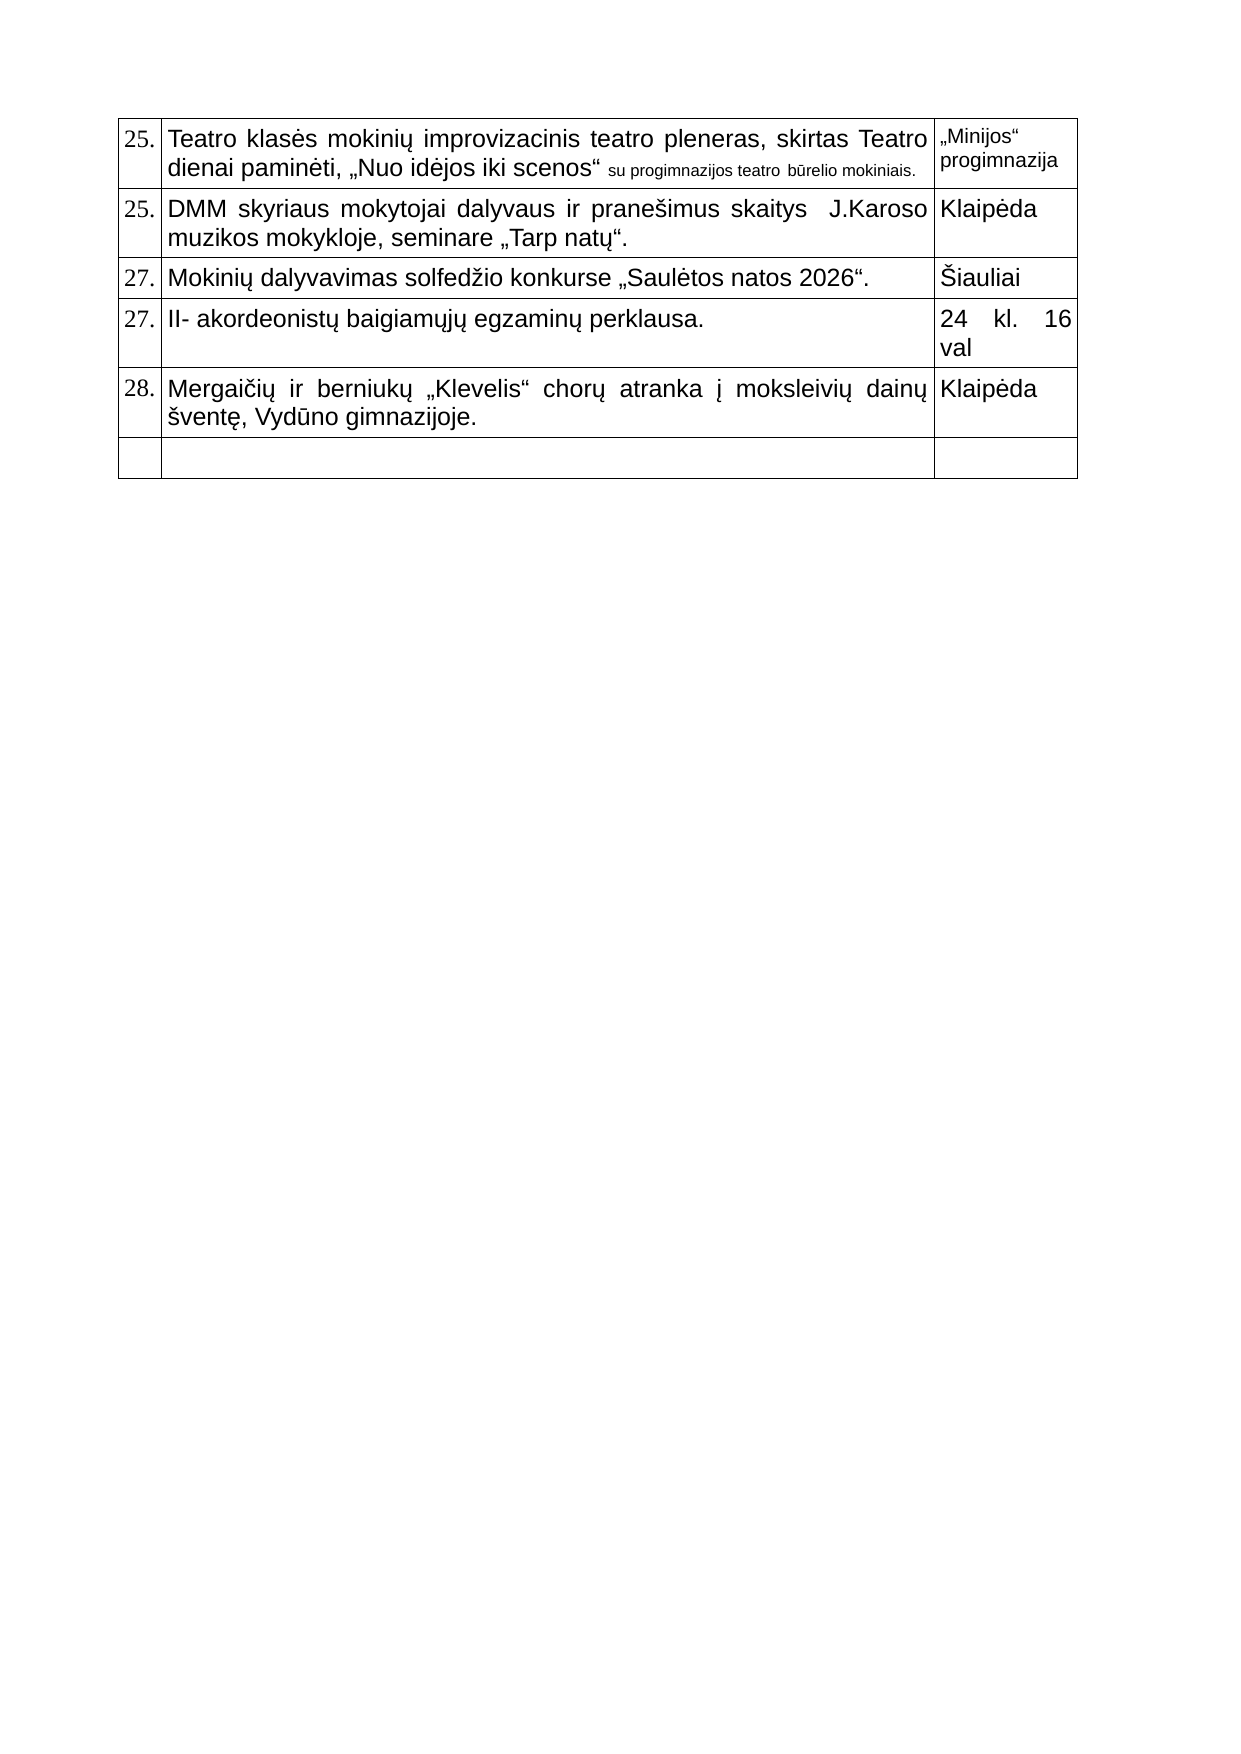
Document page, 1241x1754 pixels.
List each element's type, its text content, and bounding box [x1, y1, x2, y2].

table_cell 24 kl. 16 val [935, 299, 1077, 367]
table_cell 27. [119, 299, 161, 367]
table_cell [119, 438, 161, 477]
table_cell Klaipėda [935, 189, 1077, 257]
table_cell 28. [119, 368, 161, 437]
table_cell II- akordeonistų baigiamųjų egzaminų perklausa. [162, 299, 934, 367]
table_cell 25. [119, 119, 161, 188]
table_cell Mergaičių ir berniukų „Klevelis“ chorų atranka į moksleivių dainų šventę, Vydūno gimnazijoje. [162, 368, 934, 437]
table_cell Teatro klasės mokinių improvizacinis teatro pleneras, skirtas Teatro dienai paminėti, „Nuo idėjos iki scenos“ su progimnazijos teatro būrelio mokiniais. [162, 119, 934, 188]
table_cell „Minijos“ progimnazija [935, 119, 1077, 188]
table_cell [935, 438, 1077, 477]
table_cell Šiauliai [935, 258, 1077, 298]
table_cell Mokinių dalyvavimas solfedžio konkurse „Saulėtos natos 2026“. [162, 258, 934, 298]
table_cell [162, 438, 934, 477]
table_cell Klaipėda [935, 368, 1077, 437]
table_cell 25. [119, 189, 161, 257]
table_cell DMM skyriaus mokytojai dalyvaus ir pranešimus skaitys J.Karoso muzikos mokykloje, seminare „Tarp natų“. [162, 189, 934, 257]
table_cell 27. [119, 258, 161, 298]
